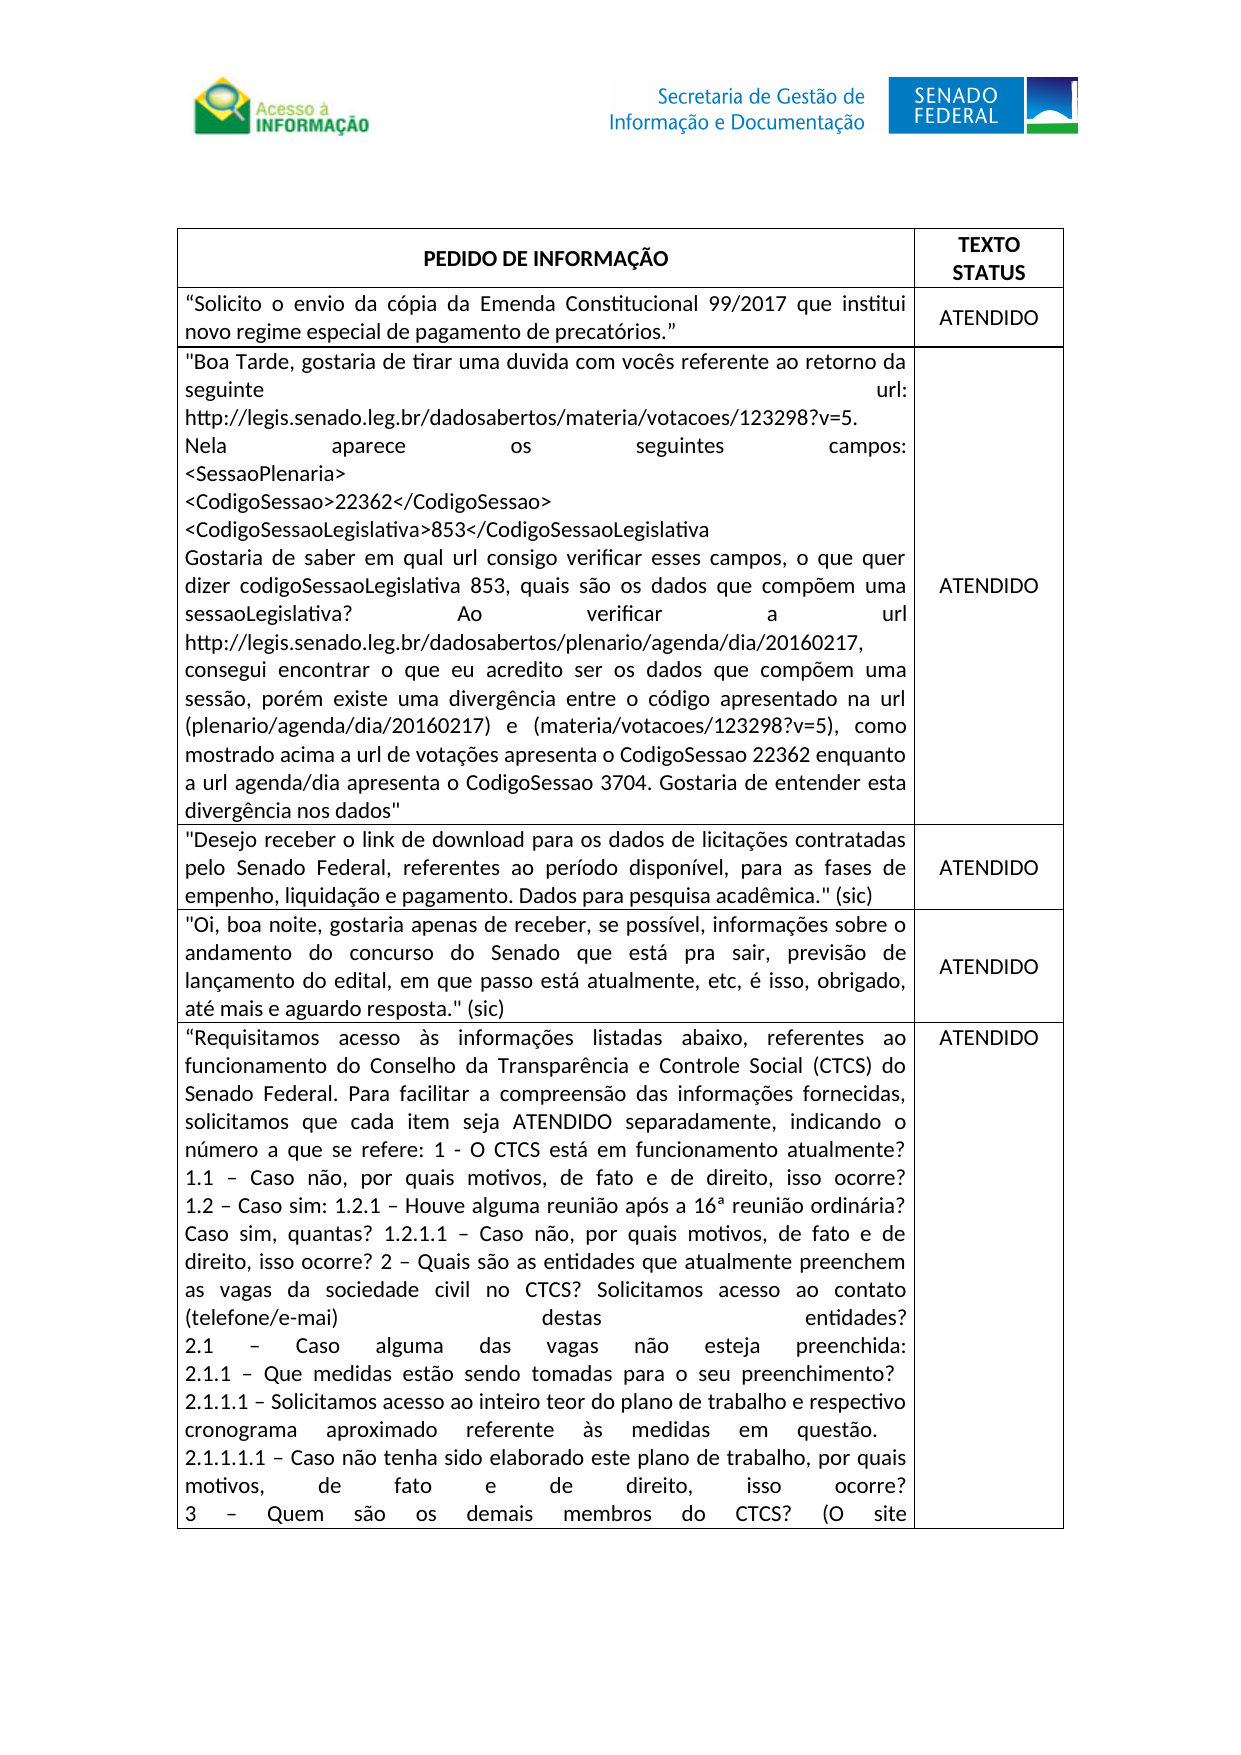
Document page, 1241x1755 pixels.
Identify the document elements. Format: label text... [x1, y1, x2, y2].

table_cell "Desejo receber o link de download para os dados de licitações contratadas pelo Senado Federal, referentes ao período disponível, para as fases de empenho, liquidação e pagamento. Dados para pesquisa acadêmica." (sic) [178, 825, 914, 909]
table_cell ATENDIDO [915, 825, 1063, 909]
table_cell ATENDIDO [915, 910, 1063, 1022]
table_cell “Requisitamos acesso às informações listadas abaixo, referentes ao funcionamento do Conselho da Transparência e Controle Social (CTCS) do Senado Federal. Para facilitar a compreensão das informações fornecidas, solicitamos que cada item seja ATENDIDO separadamente, indicando o número a que se refere: 1 - O CTCS está em funcionamento atualmente? 1.1 – Caso não, por quais motivos, de fato e de direito, isso ocorre? 1.2 – Caso sim: 1.2.1 – Houve alguma reunião após a 16ª reunião ordinária? Caso sim, quantas? 1.2.1.1 – Caso não, por quais motivos, de fato e de direito, isso ocorre? 2 – Quais são as entidades que atualmente preenchem as vagas da sociedade civil no CTCS? Solicitamos acesso ao contato (telefone/e-mai) destas entidades? 2.1 – Caso alguma das vagas não esteja preenchida: 2.1.1 – Que medidas estão sendo tomadas para o seu preenchimento? 2.1.1.1 – Solicitamos acesso ao inteiro teor do plano de trabalho e respectivo cronograma aproximado referente às medidas em questão. 2.1.1.1.1 – Caso não tenha sido elaborado este plano de trabalho, por quais motivos, de fato e de direito, isso ocorre? 3 – Quem são os demais membros do CTCS? (O site [178, 1023, 914, 1527]
table_cell “Solicito o envio da cópia da Emenda Constitucional 99/2017 que institui novo regime especial de pagamento de precatórios.” [178, 288, 914, 346]
table_header TEXTO STATUS [915, 229, 1063, 287]
table_header PEDIDO DE INFORMAÇÃO [178, 229, 914, 287]
table_cell ATENDIDO [915, 288, 1063, 346]
table_cell ATENDIDO [915, 1023, 1063, 1527]
table_cell "Boa Tarde, gostaria de tirar uma duvida com vocês referente ao retorno da seguinte url: http://legis.senado.leg.br/dadosabertos/materia/votacoes/123298?v=5. Nela aparece os seguintes campos: <SessaoPlenaria> <CodigoSessao>22362</CodigoSessao> <CodigoSessaoLegislativa>853</CodigoSessaoLegislativa Gostaria de saber em qual url consigo verificar esses campos, o que quer dizer codigoSessaoLegislativa 853, quais são os dados que compõem uma sessaoLegislativa? Ao verificar a url http://legis.senado.leg.br/dadosabertos/plenario/agenda/dia/20160217, consegui encontrar o que eu acredito ser os dados que compõem uma sessão, porém existe uma divergência entre o código apresentado na url (plenario/agenda/dia/20160217) e (materia/votacoes/123298?v=5), como mostrado acima a url de votações apresenta o CodigoSessao 22362 enquanto a url agenda/dia apresenta o CodigoSessao 3704. Gostaria de entender esta divergência nos dados" [178, 348, 914, 824]
table_cell "Oi, boa noite, gostaria apenas de receber, se possível, informações sobre o andamento do concurso do Senado que está pra sair, previsão de lançamento do edital, em que passo está atualmente, etc, é isso, obrigado, até mais e aguardo resposta." (sic) [178, 910, 914, 1022]
table_cell ATENDIDO [915, 348, 1063, 824]
